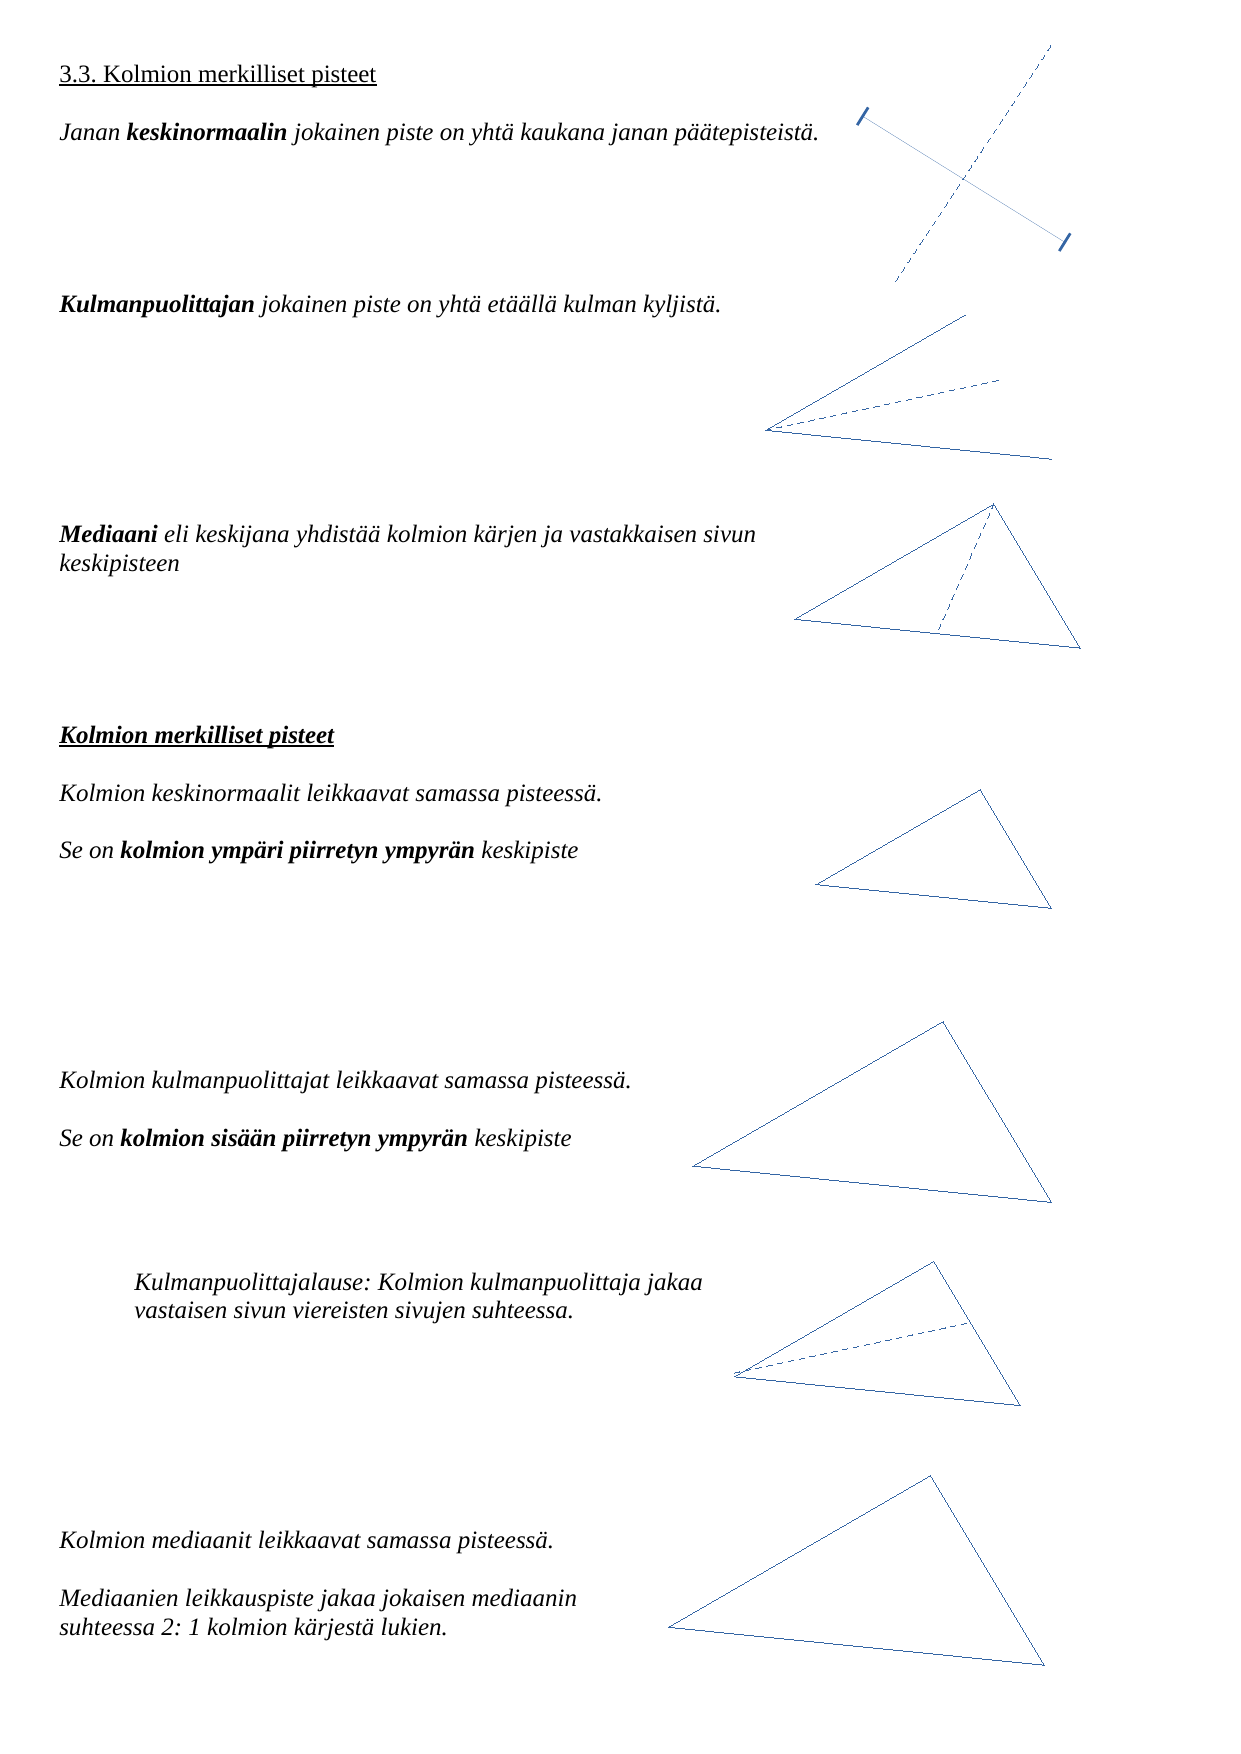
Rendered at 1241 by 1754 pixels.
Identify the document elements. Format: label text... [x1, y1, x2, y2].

text Kolmion merkilliset pisteet [59, 720, 1181, 749]
text [866, 117, 1181, 145]
text Mediaanien leikkauspiste jakaa jokaisen mediaanin suhteessa 2: 1 kolmion kärjestä lukien. [59, 1583, 1181, 1640]
text Mediaani eli keskijana yhdistää kolmion kärjen ja vastakkaisen sivun keskipisteen [59, 519, 1181, 577]
text 3.3. Kolmion merkilliset pisteet [59, 59, 1181, 88]
text Kulmanpuolittajalause: Kolmion kulmanpuolittaja jakaa [59, 1267, 1181, 1295]
text Kulmanpuolittajan jokainen piste on yhtä etäällä kulman kyljistä. [59, 289, 1181, 318]
text Se on kolmion sisään piirretyn ympyrän keskipiste [59, 1123, 1181, 1152]
text vastaisen sivun viereisten sivujen suhteessa. [59, 1295, 1181, 1324]
text Se on kolmion ympäri piirretyn ympyrän keskipiste [59, 835, 1181, 864]
text Kolmion kulmanpuolittajat leikkaavat samassa pisteessä. [59, 1065, 1181, 1094]
text Kolmion mediaanit leikkaavat samassa pisteessä. [59, 1525, 1181, 1554]
text Janan keskinormaalin jokainen piste on yhtä kaukana janan päätepisteistä. [59, 117, 907, 145]
text Kolmion keskinormaalit leikkaavat samassa pisteessä. [59, 778, 1181, 807]
